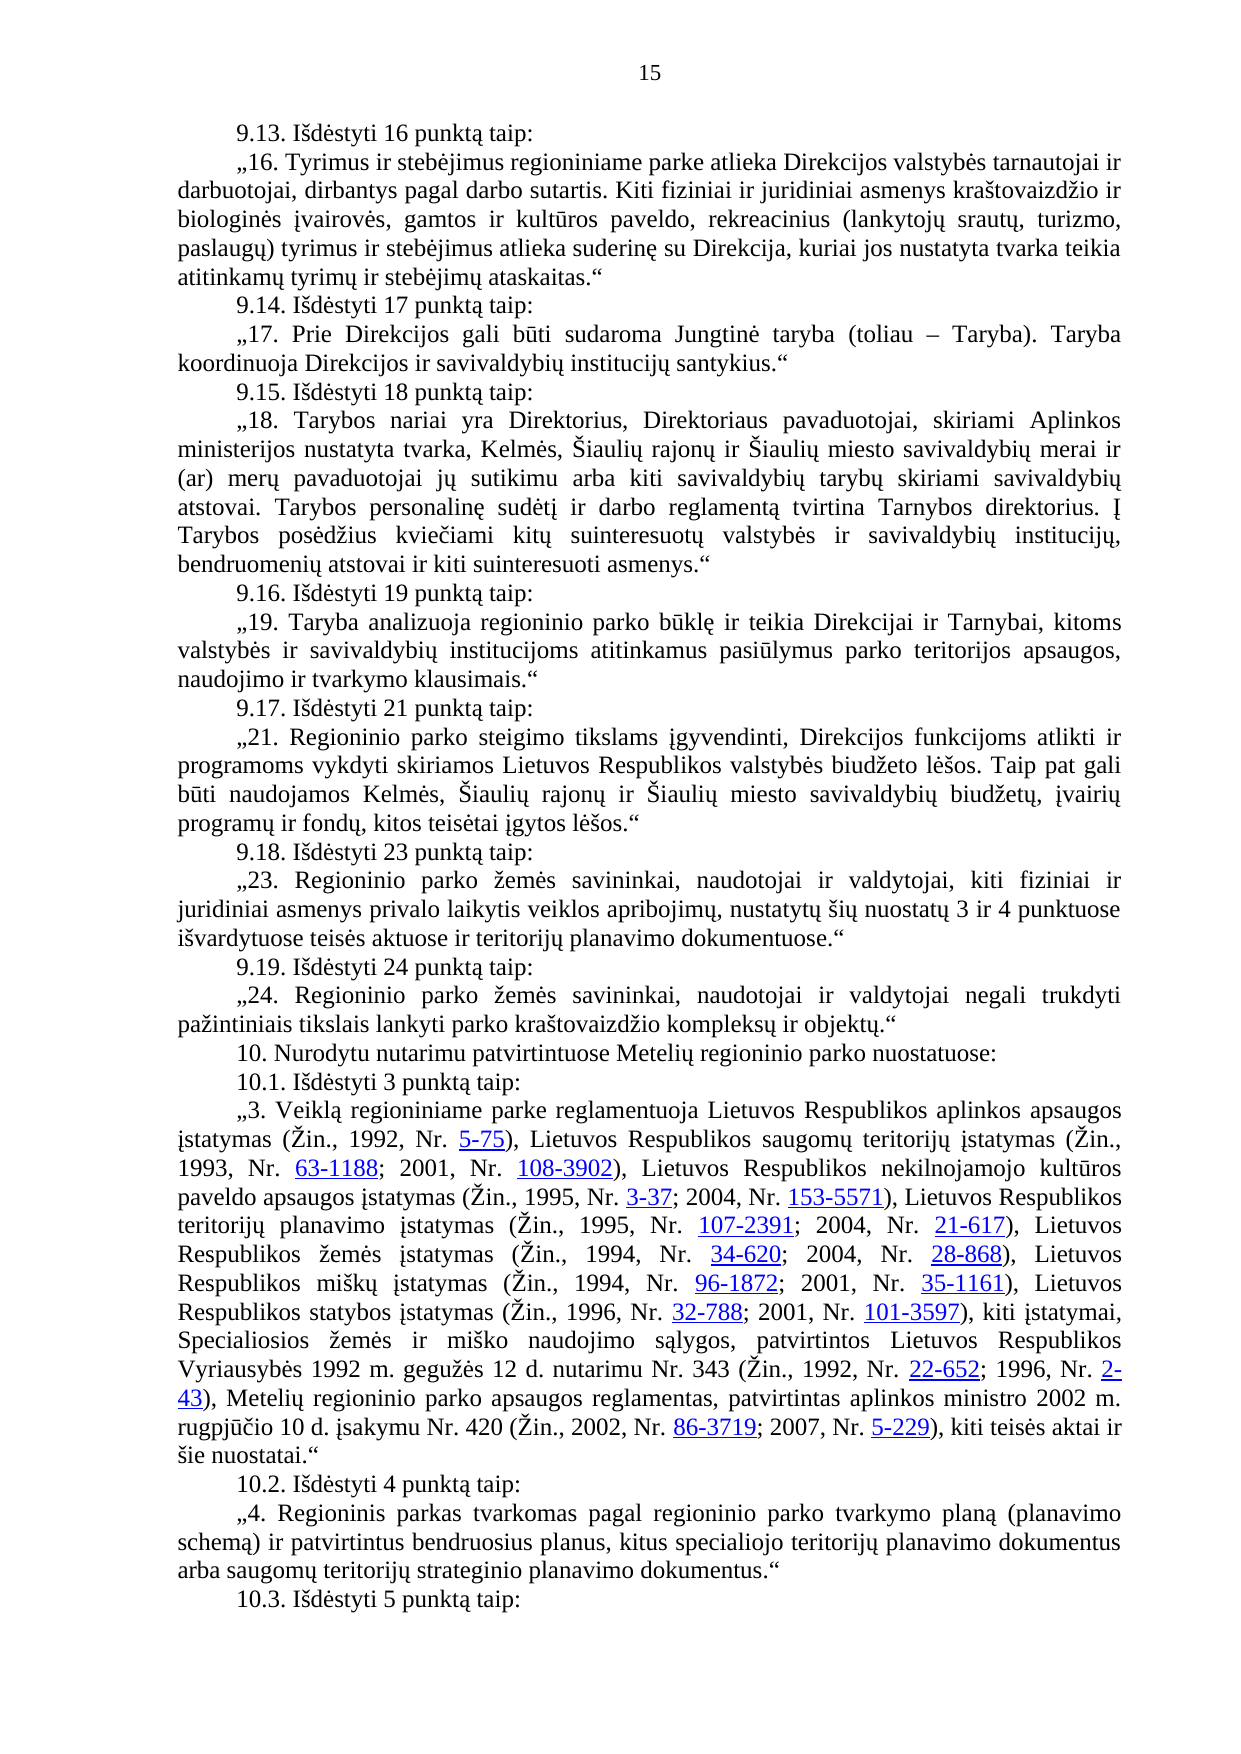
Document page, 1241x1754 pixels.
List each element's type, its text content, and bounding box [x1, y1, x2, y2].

text 9.14. Išdėstyti 17 punktą taip: [177, 291, 1122, 319]
text 9.18. Išdėstyti 23 punktą taip: [177, 837, 1122, 866]
text „18. Tarybos nariai yra Direktorius, Direktoriaus pavaduotojai, skiriami Aplinkos ministerijos nustatyta tvarka, Kelmės, Šiaulių rajonų ir Šiaulių miesto savivaldybių merai ir (ar) merų pavaduotojai jų sutikimu arba kiti savivaldybių tarybų skiriami savivaldybių atstovai. Tarybos personalinę sudėtį ir darbo reglamentą tvirtina Tarnybos direktorius. Į Tarybos posėdžius kviečiami kitų suinteresuotų valstybės ir savivaldybių institucijų, bendruomenių atstovai ir kiti suinteresuoti asmenys.“ [177, 406, 1122, 578]
text „21. Regioninio parko steigimo tikslams įgyvendinti, Direkcijos funkcijoms atlikti ir programoms vykdyti skiriamos Lietuvos Respublikos valstybės biudžeto lėšos. Taip pat gali būti naudojamos Kelmės, Šiaulių rajonų ir Šiaulių miesto savivaldybių biudžetų, įvairių programų ir fondų, kitos teisėtai įgytos lėšos.“ [177, 722, 1122, 837]
text 9.13. Išdėstyti 16 punktą taip: [177, 118, 1122, 147]
text 9.19. Išdėstyti 24 punktą taip: [177, 952, 1122, 981]
text 10.1. Išdėstyti 3 punktą taip: [177, 1067, 1122, 1096]
text 9.16. Išdėstyti 19 punktą taip: [177, 578, 1122, 607]
text 9.17. Išdėstyti 21 punktą taip: [177, 693, 1122, 722]
text 9.15. Išdėstyti 18 punktą taip: [177, 377, 1122, 406]
text „3. Veiklą regioniniame parke reglamentuoja Lietuvos Respublikos aplinkos apsaugos įstatymas (Žin., 1992, Nr. 5-75), Lietuvos Respublikos saugomų teritorijų įstatymas (Žin., 1993, Nr. 63-1188; 2001, Nr. 108-3902), Lietuvos Respublikos nekilnojamojo kultūros paveldo apsaugos įstatymas (Žin., 1995, Nr. 3-37; 2004, Nr. 153-5571), Lietuvos Respublikos teritorijų planavimo įstatymas (Žin., 1995, Nr. 107-2391; 2004, Nr. 21-617), Lietuvos Respublikos žemės įstatymas (Žin., 1994, Nr. 34-620; 2004, Nr. 28-868), Lietuvos Respublikos miškų įstatymas (Žin., 1994, Nr. 96-1872; 2001, Nr. 35-1161), Lietuvos Respublikos statybos įstatymas (Žin., 1996, Nr. 32-788; 2001, Nr. 101-3597), kiti įstatymai, Specialiosios žemės ir miško naudojimo sąlygos, patvirtintos Lietuvos Respublikos Vyriausybės 1992 m. gegužės 12 d. nutarimu Nr. 343 (Žin., 1992, Nr. 22-652; 1996, Nr. 2-43), Metelių regioninio parko apsaugos reglamentas, patvirtintas aplinkos ministro 2002 m. rugpjūčio 10 d. įsakymu Nr. 420 (Žin., 2002, Nr. 86-3719; 2007, Nr. 5-229), kiti teisės aktai ir šie nuostatai.“ [177, 1096, 1122, 1469]
text „23. Regioninio parko žemės savininkai, naudotojai ir valdytojai, kiti fiziniai ir juridiniai asmenys privalo laikytis veiklos apribojimų, nustatytų šių nuostatų 3 ir 4 punktuose išvardytuose teisės aktuose ir teritorijų planavimo dokumentuose.“ [177, 866, 1122, 952]
text „24. Regioninio parko žemės savininkai, naudotojai ir valdytojai negali trukdyti pažintiniais tikslais lankyti parko kraštovaizdžio kompleksų ir objektų.“ [177, 981, 1122, 1038]
text 10.2. Išdėstyti 4 punktą taip: [177, 1469, 1122, 1498]
text „16. Tyrimus ir stebėjimus regioniniame parke atlieka Direkcijos valstybės tarnautojai ir darbuotojai, dirbantys pagal darbo sutartis. Kiti fiziniai ir juridiniai asmenys kraštovaizdžio ir biologinės įvairovės, gamtos ir kultūros paveldo, rekreacinius (lankytojų srautų, turizmo, paslaugų) tyrimus ir stebėjimus atlieka suderinę su Direkcija, kuriai jos nustatyta tvarka teikia atitinkamų tyrimų ir stebėjimų ataskaitas.“ [177, 147, 1122, 291]
text „19. Taryba analizuoja regioninio parko būklę ir teikia Direkcijai ir Tarnybai, kitoms valstybės ir savivaldybių institucijoms atitinkamus pasiūlymus parko teritorijos apsaugos, naudojimo ir tvarkymo klausimais.“ [177, 607, 1122, 693]
text 10.3. Išdėstyti 5 punktą taip: [177, 1584, 1122, 1613]
text „17. Prie Direkcijos gali būti sudaroma Jungtinė taryba (toliau – Taryba). Taryba koordinuoja Direkcijos ir savivaldybių institucijų santykius.“ [177, 319, 1122, 377]
text 10. Nurodytu nutarimu patvirtintuose Metelių regioninio parko nuostatuose: [177, 1038, 1122, 1067]
text „4. Regioninis parkas tvarkomas pagal regioninio parko tvarkymo planą (planavimo schemą) ir patvirtintus bendruosius planus, kitus specialiojo teritorijų planavimo dokumentus arba saugomų teritorijų strateginio planavimo dokumentus.“ [177, 1498, 1122, 1584]
